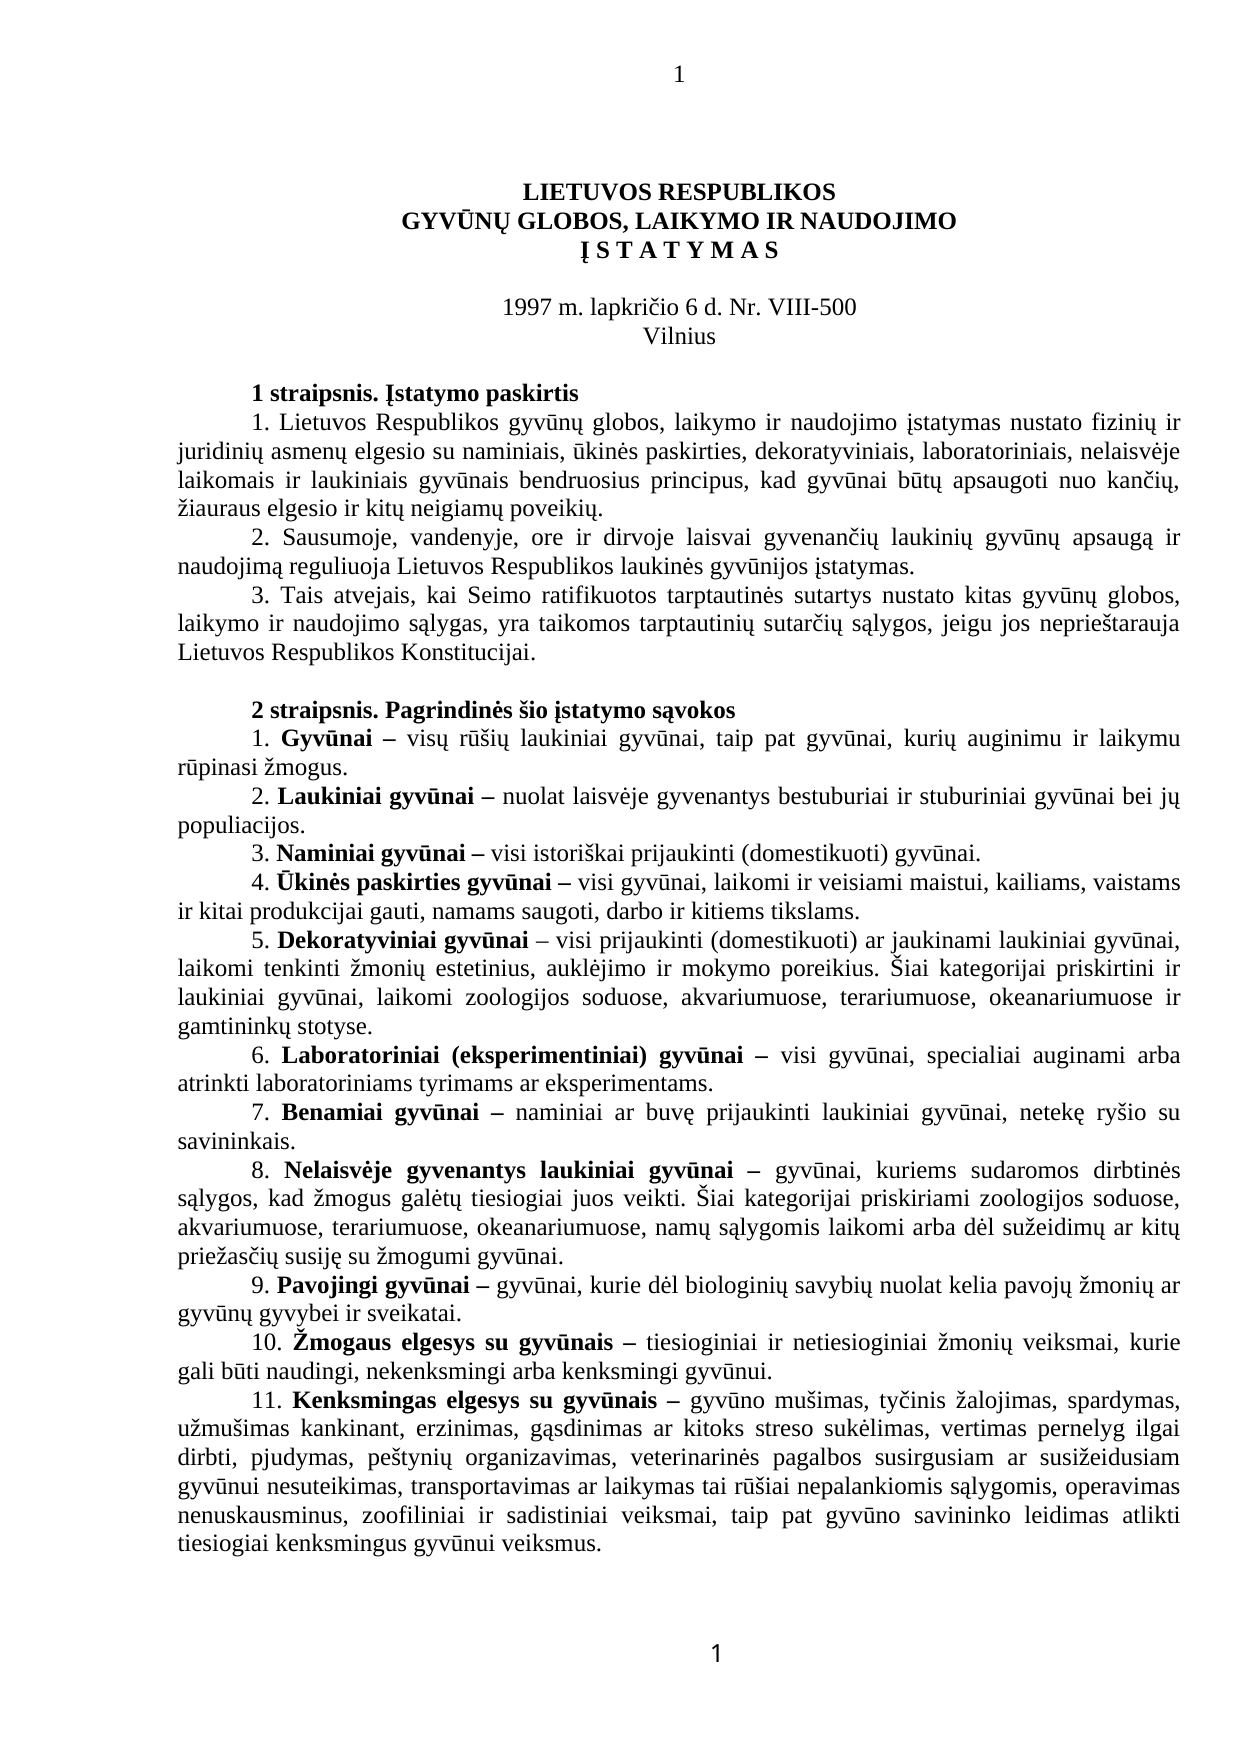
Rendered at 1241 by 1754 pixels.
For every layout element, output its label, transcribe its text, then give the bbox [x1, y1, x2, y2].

text 2 straipsnis. Pagrindinės šio įstatymo sąvokos [177, 695, 1181, 723]
text 1. Gyvūnai – visų rūšių laukiniai gyvūnai, taip pat gyvūnai, kurių auginimu ir laikymu rūpinasi žmogus. [177, 723, 1181, 781]
text 1 straipsnis. Įstatymo paskirtis [177, 378, 1181, 407]
text 4. Ūkinės paskirties gyvūnai – visi gyvūnai, laikomi ir veisiami maistui, kailiams, vaistams ir kitai produkcijai gauti, namams saugoti, darbo ir kitiems tikslams. [177, 867, 1181, 925]
text 3. Tais atvejais, kai Seimo ratifikuotos tarptautinės sutartys nustato kitas gyvūnų globos, laikymo ir naudojimo sąlygas, yra taikomos tarptautinių sutarčių sąlygos, jeigu jos neprieštarauja Lietuvos Respublikos Konstitucijai. [177, 580, 1181, 666]
text 1. Lietuvos Respublikos gyvūnų globos, laikymo ir naudojimo įstatymas nustato fizinių ir juridinių asmenų elgesio su naminiais, ūkinės paskirties, dekoratyviniais, laboratoriniais, nelaisvėje laikomais ir laukiniais gyvūnais bendruosius principus, kad gyvūnai būtų apsaugoti nuo kančių, žiauraus elgesio ir kitų neigiamų poveikių. [177, 407, 1181, 522]
text 2. Laukiniai gyvūnai – nuolat laisvėje gyvenantys bestuburiai ir stuburiniai gyvūnai bei jų populiacijos. [177, 781, 1181, 838]
text 6. Laboratoriniai (eksperimentiniai) gyvūnai – visi gyvūnai, specialiai auginami arba atrinkti laboratoriniams tyrimams ar eksperimentams. [177, 1040, 1181, 1097]
text 8. Nelaisvėje gyvenantys laukiniai gyvūnai – gyvūnai, kuriems sudaromos dirbtinės sąlygos, kad žmogus galėtų tiesiogiai juos veikti. Šiai kategorijai priskiriami zoologijos soduose, akvariumuose, terariumuose, okeanariumuose, namų sąlygomis laikomi arba dėl sužeidimų ar kitų priežasčių susiję su žmogumi gyvūnai. [177, 1155, 1181, 1270]
text 3. Naminiai gyvūnai – visi istoriškai prijaukinti (domestikuoti) gyvūnai. [177, 838, 1181, 867]
text 7. Benamiai gyvūnai – naminiai ar buvę prijaukinti laukiniai gyvūnai, netekę ryšio su savininkais. [177, 1097, 1181, 1155]
text LIETUVOS RESPUBLIKOS [177, 177, 1181, 206]
text 9. Pavojingi gyvūnai – gyvūnai, kurie dėl biologinių savybių nuolat kelia pavojų žmonių ar gyvūnų gyvybei ir sveikatai. [177, 1270, 1181, 1327]
text 5. Dekoratyviniai gyvūnai – visi prijaukinti (domestikuoti) ar jaukinami laukiniai gyvūnai, laikomi tenkinti žmonių estetinius, auklėjimo ir mokymo poreikius. Šiai kategorijai priskirtini ir laukiniai gyvūnai, laikomi zoologijos soduose, akvariumuose, terariumuose, okeanariumuose ir gamtininkų stotyse. [177, 925, 1181, 1040]
text 10. Žmogaus elgesys su gyvūnais – tiesioginiai ir netiesioginiai žmonių veiksmai, kurie gali būti naudingi, nekenksmingi arba kenksmingi gyvūnui. [177, 1327, 1181, 1385]
text 11. Kenksmingas elgesys su gyvūnais – gyvūno mušimas, tyčinis žalojimas, spardymas, užmušimas kankinant, erzinimas, gąsdinimas ar kitoks streso sukėlimas, vertimas pernelyg ilgai dirbti, pjudymas, peštynių organizavimas, veterinarinės pagalbos susirgusiam ar susižeidusiam gyvūnui nesuteikimas, transportavimas ar laikymas tai rūšiai nepalankiomis sąlygomis, operavimas nenuskausminus, zoofiliniai ir sadistiniai veiksmai, taip pat gyvūno savininko leidimas atlikti tiesiogiai kenksmingus gyvūnui veiksmus. [177, 1385, 1181, 1557]
text 1997 m. lapkričio 6 d. Nr. VIII-500 [177, 292, 1181, 321]
text 2. Sausumoje, vandenyje, ore ir dirvoje laisvai gyvenančių laukinių gyvūnų apsaugą ir naudojimą reguliuoja Lietuvos Respublikos laukinės gyvūnijos įstatymas. [177, 522, 1181, 580]
text Vilnius [177, 321, 1181, 350]
text Į S T A T Y M A S [177, 235, 1181, 263]
text GYVŪNŲ GLOBOS, LAIKYMO IR NAUDOJIMO [177, 206, 1181, 235]
